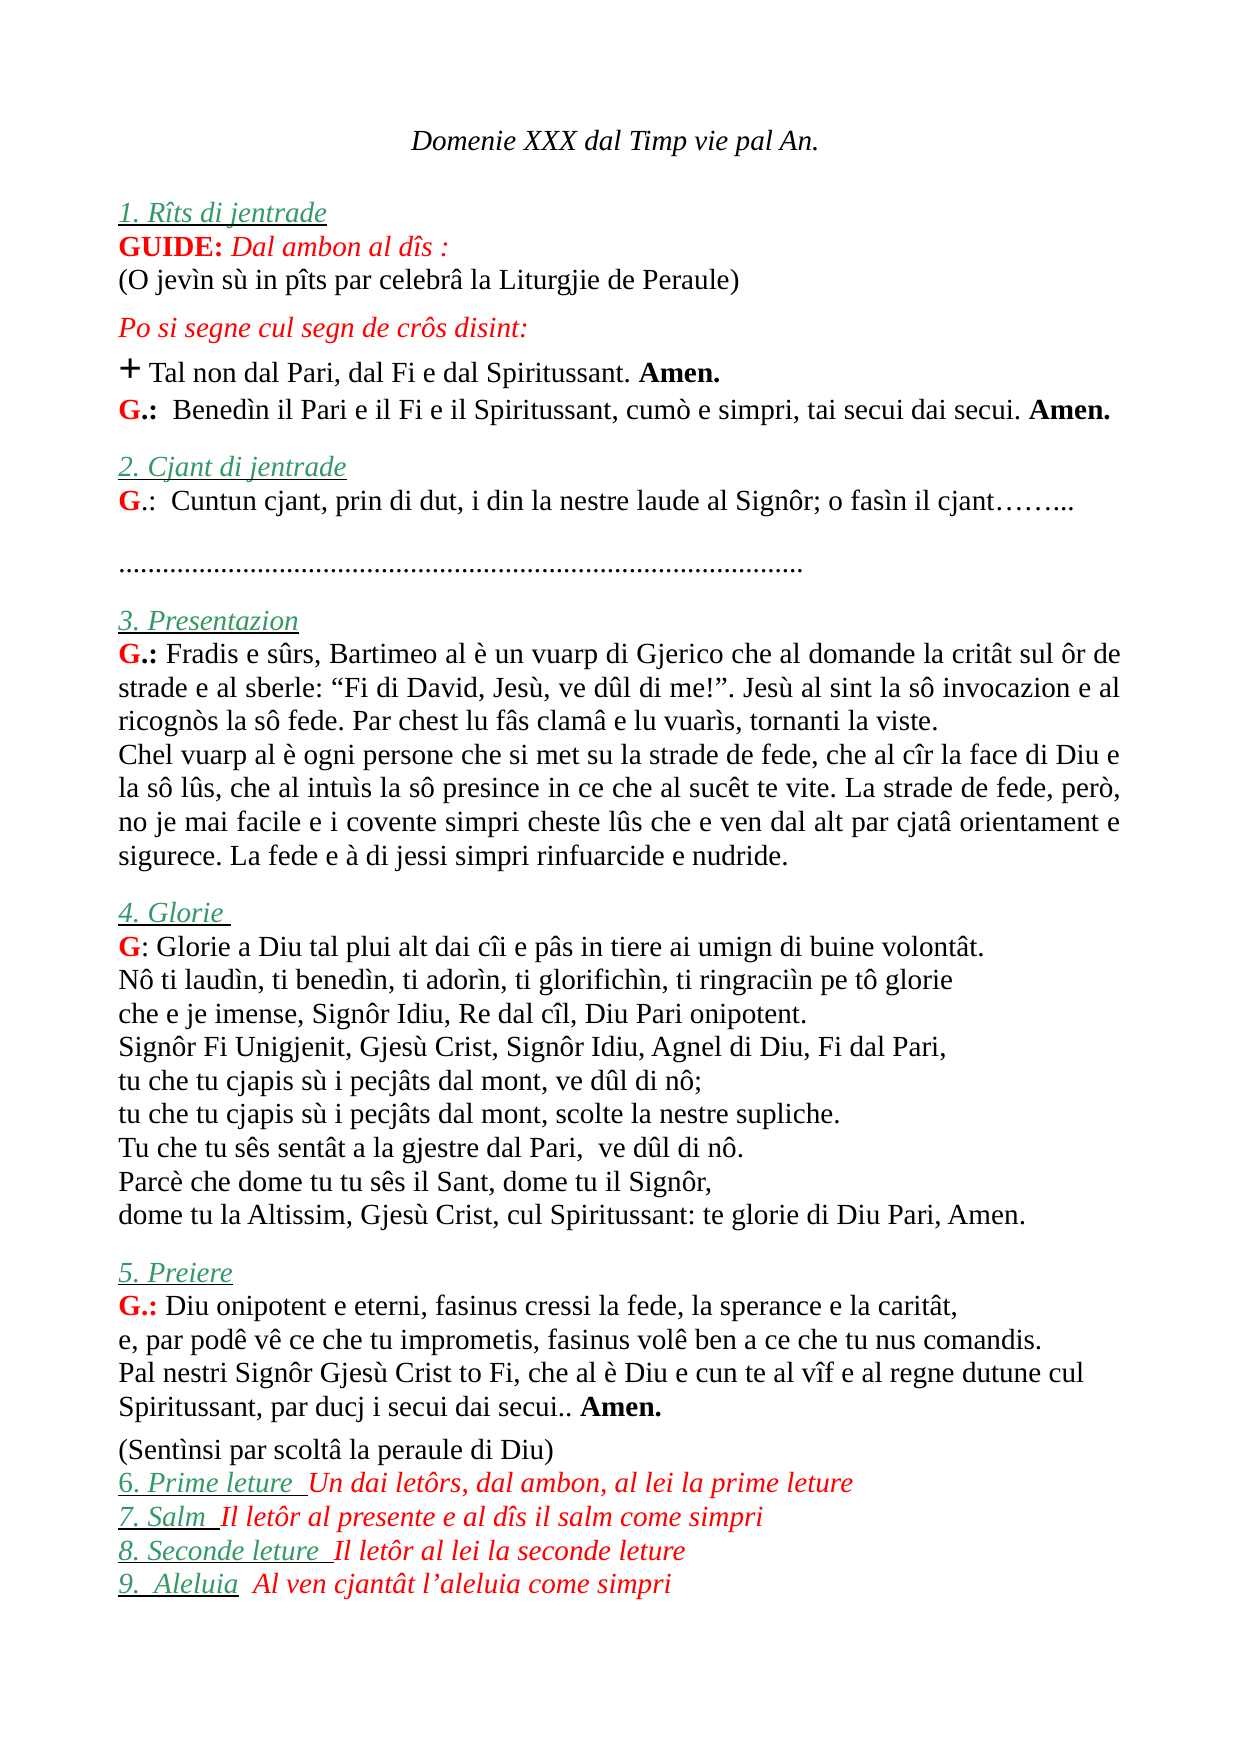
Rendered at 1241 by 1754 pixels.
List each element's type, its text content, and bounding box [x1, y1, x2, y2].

text tu che tu cjapis sù i pecjâts dal mont, scolte la nestre supliche. [118, 1097, 1122, 1130]
text Po si segne cul segn de crôs disint: [118, 310, 1122, 344]
text Domenie XXX dal Timp vie pal An. [118, 123, 1122, 157]
text tu che tu cjapis sù i pecjâts dal mont, ve dûl di nô; [118, 1063, 1122, 1097]
text Pal nestri Signôr Gjesù Crist to Fi, che al è Diu e cun te al vîf e al regne dutune cul Spiritussant, par ducj i secui dai secui.. Amen. [118, 1355, 1122, 1422]
text GUIDE: Dal ambon al dîs : [118, 229, 1122, 262]
text (Sentìnsi par scoltâ la peraule di Diu) [118, 1432, 1122, 1466]
text 1. Rîts di jentrade [118, 195, 1122, 229]
text G.: Diu onipotent e eterni, fasinus cressi la fede, la sperance e la caritât, [118, 1288, 1122, 1322]
text Chel vuarp al è ogni persone che si met su la strade de fede, che al cîr la face di Diu e la sô lûs, che al intuìs la sô presince in ce che al sucêt te vite. La strade de fede, però, no je mai facile e i covente simpri cheste lûs che e ven dal alt par cjatâ orientament e sigurece. La fede e à di jessi simpri rinfuarcide e nudride. [118, 737, 1122, 871]
text G: Glorie a Diu tal plui alt dai cîi e pâs in tiere ai umign di buine volontât. [118, 929, 1122, 962]
text + Tal non dal Pari, dal Fi e dal Spiritussant. Amen. [118, 344, 1122, 392]
text e, par podê vê ce che tu imprometis, fasinus volê ben a ce che tu nus comandis. [118, 1322, 1122, 1355]
text 3. Presentazion [118, 603, 1122, 636]
text 2. Cjant di jentrade [118, 449, 1122, 483]
text (O jevìn sù in pîts par celebrâ la Liturgjie de Peraule) [118, 262, 1122, 296]
text Tu che tu sês sentât a la gjestre dal Pari, ve dûl di nô. [118, 1130, 1122, 1164]
text 4. Glorie [118, 895, 1122, 929]
text 8. Seconde leture Il letôr al lei la seconde leture [118, 1533, 1122, 1566]
text dome tu la Altissim, Gjesù Crist, cul Spiritussant: te glorie di Diu Pari, Amen. [118, 1197, 1122, 1231]
text 6. Prime leture Un dai letôrs, dal ambon, al lei la prime leture [118, 1466, 1122, 1499]
text .............................................................................................. [118, 545, 1122, 579]
text Parcè che dome tu tu sês il Sant, dome tu il Signôr, [118, 1164, 1122, 1197]
text 9. Aleluia Al ven cjantât l’aleluia come simpri [118, 1566, 1122, 1600]
text Nô ti laudìn, ti benedìn, ti adorìn, ti glorifichìn, ti ringraciìn pe tô glorie [118, 962, 1122, 996]
text G.: Benedìn il Pari e il Fi e il Spiritussant, cumò e simpri, tai secui dai secui. Amen. [118, 392, 1122, 425]
text 5. Preiere [118, 1255, 1122, 1288]
text 7. Salm Il letôr al presente e al dîs il salm come simpri [118, 1499, 1122, 1533]
text G.: Cuntun cjant, prin di dut, i din la nestre laude al Signôr; o fasìn il cjant……... [118, 483, 1122, 517]
text G.: Fradis e sûrs, Bartimeo al è un vuarp di Gjerico che al domande la critât sul ôr de strade e al sberle: “Fi di David, Jesù, ve dûl di me!”. Jesù al sint la sô invocazion e al ricognòs la sô fede. Par chest lu fâs clamâ e lu vuarìs, tornanti la viste. [118, 636, 1122, 737]
text Signôr Fi Unigjenit, Gjesù Crist, Signôr Idiu, Agnel di Diu, Fi dal Pari, [118, 1029, 1122, 1063]
text che e je imense, Signôr Idiu, Re dal cîl, Diu Pari onipotent. [118, 996, 1122, 1029]
